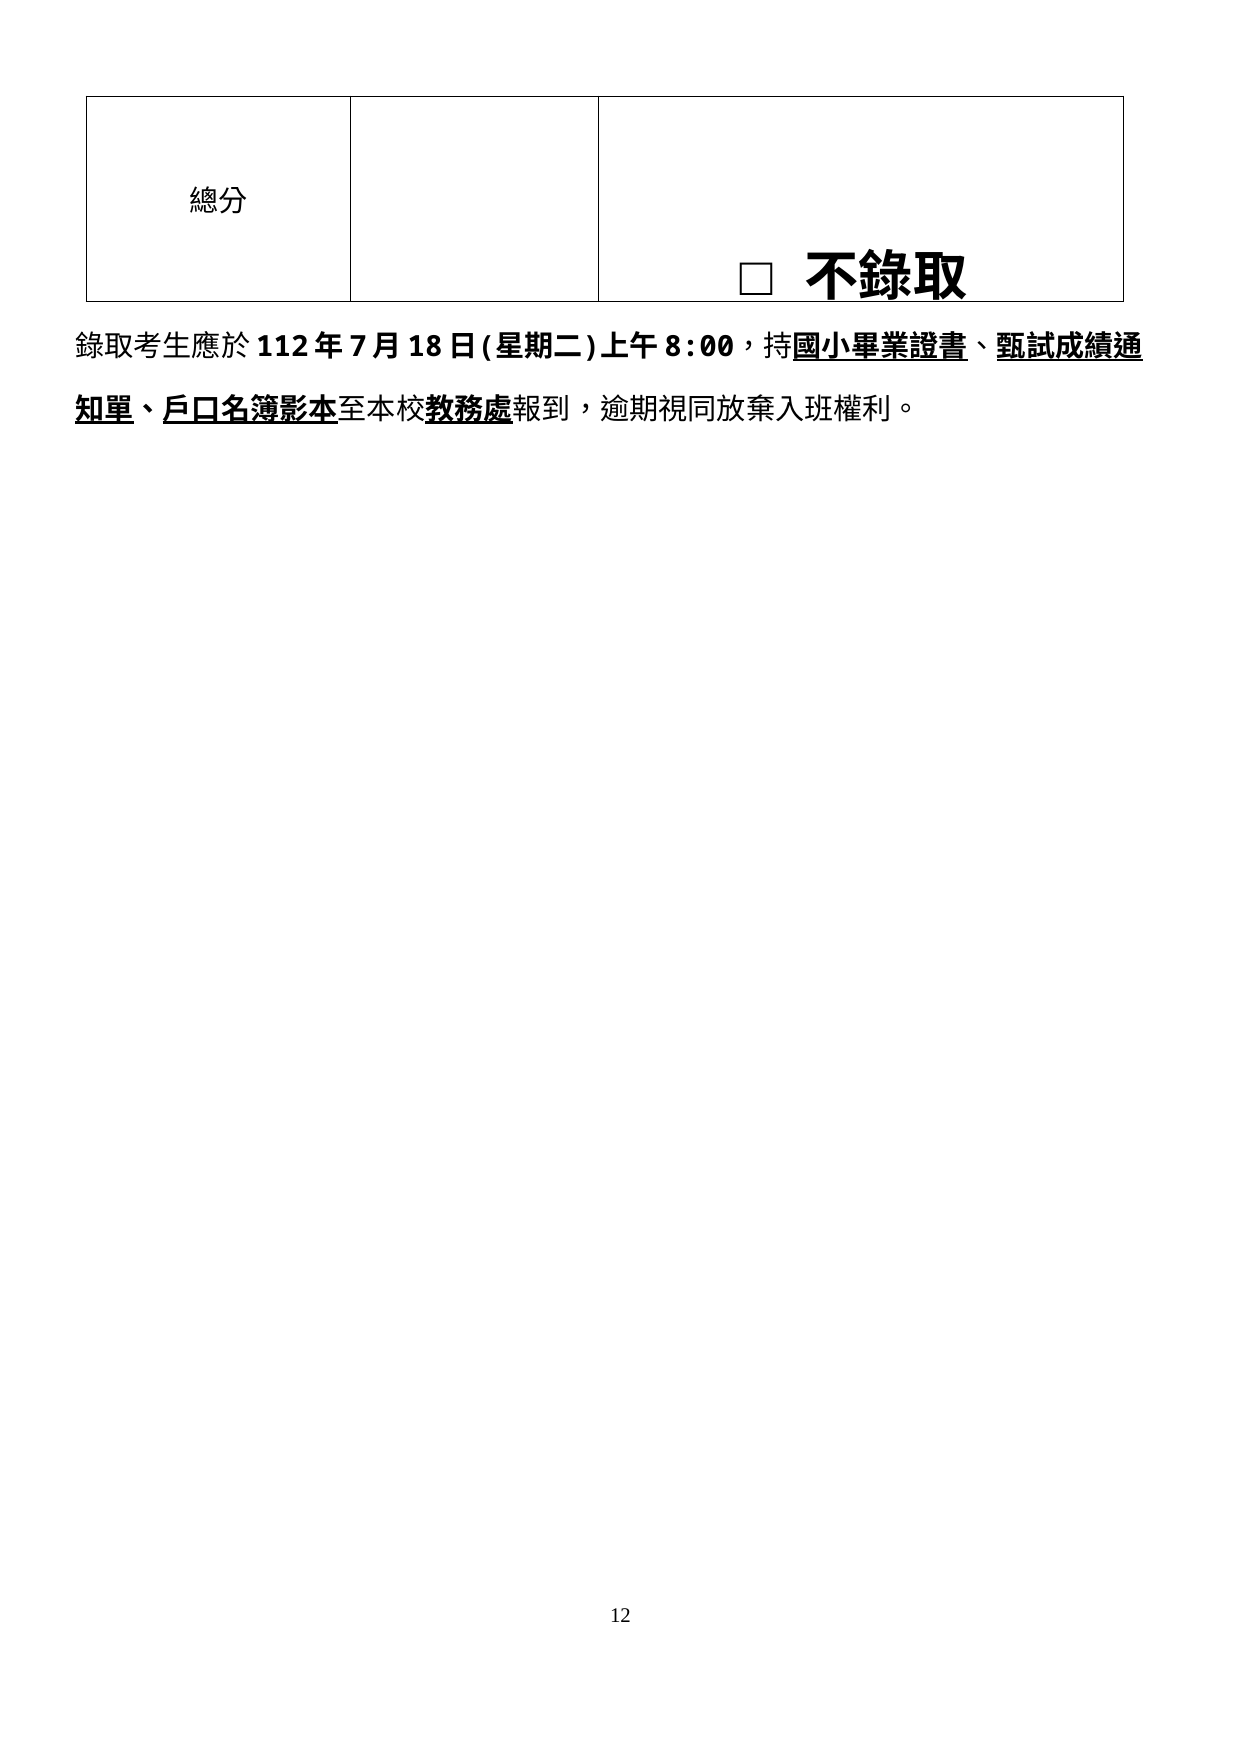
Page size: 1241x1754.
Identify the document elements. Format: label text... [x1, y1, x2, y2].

text 錄取考生應於112年7月18日(星期二)上午8:00，持國小畢業證書、甄試成績通 [75, 302, 1162, 365]
table_cell 總分 [87, 97, 350, 301]
table_cell [351, 97, 598, 301]
text 知單、戶口名簿影本至本校教務處報到，逾期視同放棄入班權利。 [75, 365, 1162, 427]
